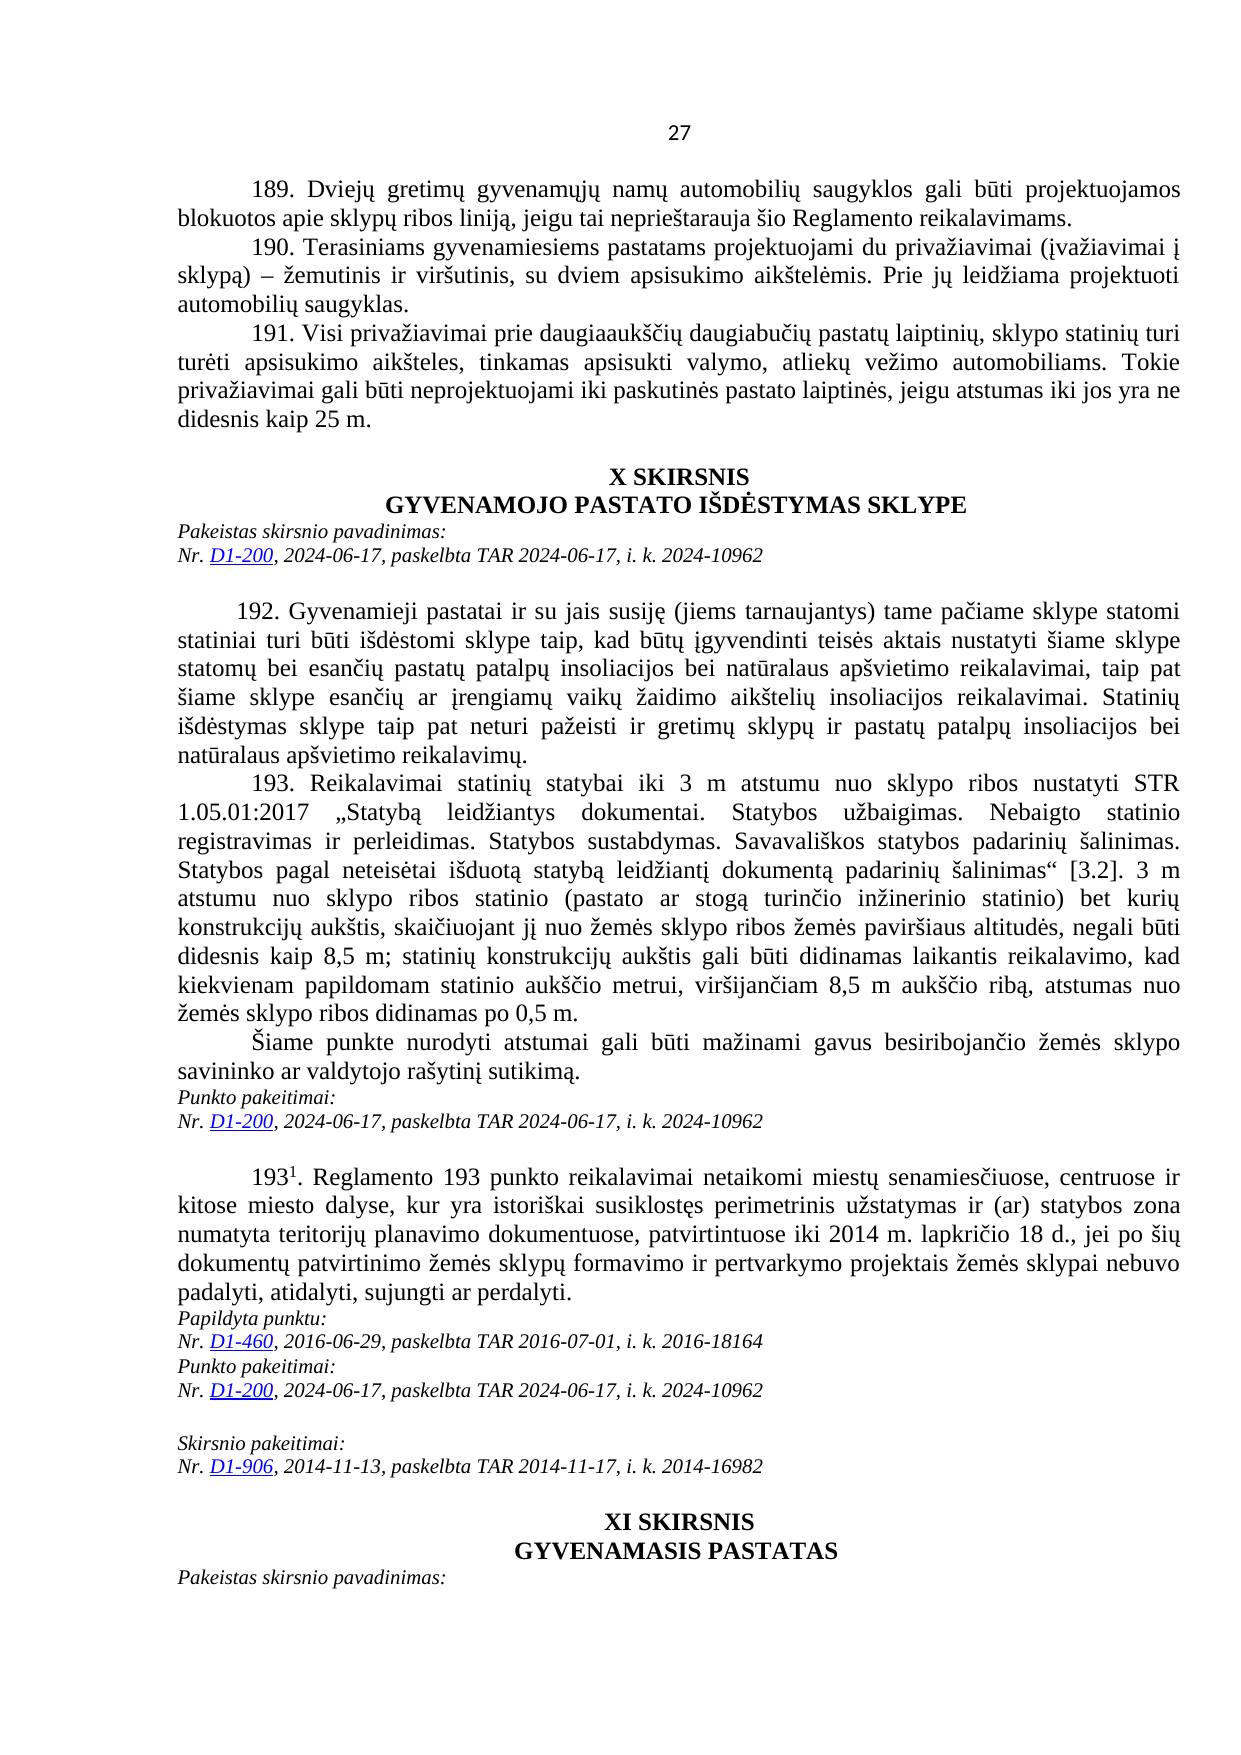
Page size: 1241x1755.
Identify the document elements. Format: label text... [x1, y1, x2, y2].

text Pakeistas skirsnio pavadinimas: [177, 1565, 1181, 1589]
text Skirsnio pakeitimai: [177, 1430, 1181, 1454]
text Nr. D1-200, 2024-06-17, paskelbta TAR 2024-06-17, i. k. 2024-10962 [177, 1378, 1181, 1402]
text X SKIRSNIS [177, 462, 1181, 490]
text Nr. D1-906, 2014-11-13, paskelbta TAR 2014-11-17, i. k. 2014-16982 [177, 1454, 1181, 1478]
text Punkto pakeitimai: [177, 1085, 1181, 1109]
text 193. Reikalavimai statinių statybai iki 3 m atstumu nuo sklypo ribos nustatyti STR 1.05.01:2017 „Statybą leidžiantys dokumentai. Statybos užbaigimas. Nebaigto statinio registravimas ir perleidimas. Statybos sustabdymas. Savavališkos statybos padarinių šalinimas. Statybos pagal neteisėtai išduotą statybą leidžiantį dokumentą padarinių šalinimas“ [3.2]. 3 m atstumu nuo sklypo ribos statinio (pastato ar stogą turinčio inžinerinio statinio) bet kurių konstrukcijų aukštis, skaičiuojant jį nuo žemės sklypo ribos žemės paviršiaus altitudės, negali būti didesnis kaip 8,5 m; statinių konstrukcijų aukštis gali būti didinamas laikantis reikalavimo, kad kiekvienam papildomam statinio aukščio metrui, viršijančiam 8,5 m aukščio ribą, atstumas nuo žemės sklypo ribos didinamas po 0,5 m. [177, 768, 1181, 1027]
text Punkto pakeitimai: [177, 1353, 1181, 1378]
text 192. Gyvenamieji pastatai ir su jais susiję (jiems tarnaujantys) tame pačiame sklype statomi statiniai turi būti išdėstomi sklype taip, kad būtų įgyvendinti teisės aktais nustatyti šiame sklype statomų bei esančių pastatų patalpų insoliacijos bei natūralaus apšvietimo reikalavimai, taip pat šiame sklype esančių ar įrengiamų vaikų žaidimo aikštelių insoliacijos reikalavimai. Statinių išdėstymas sklype taip pat neturi pažeisti ir gretimų sklypų ir pastatų patalpų insoliacijos bei natūralaus apšvietimo reikalavimų. [177, 596, 1181, 768]
text Nr. D1-200, 2024-06-17, paskelbta TAR 2024-06-17, i. k. 2024-10962 [177, 1109, 1181, 1133]
text 191. Visi privažiavimai prie daugiaaukščių daugiabučių pastatų laiptinių, sklypo statinių turi turėti apsisukimo aikšteles, tinkamas apsisukti valymo, atliekų vežimo automobiliams. Tokie privažiavimai gali būti neprojektuojami iki paskutinės pastato laiptinės, jeigu atstumas iki jos yra ne didesnis kaip 25 m. [177, 318, 1181, 433]
text 190. Terasiniams gyvenamiesiems pastatams projektuojami du privažiavimai (įvažiavimai į sklypą) – žemutinis ir viršutinis, su dviem apsisukimo aikštelėmis. Prie jų leidžiama projektuoti automobilių saugyklas. [177, 232, 1181, 318]
text Papildyta punktu: [177, 1305, 1181, 1329]
text 1931. Reglamento 193 punkto reikalavimai netaikomi miestų senamiesčiuose, centruose ir kitose miesto dalyse, kur yra istoriškai susiklostęs perimetrinis užstatymas ir (ar) statybos zona numatyta teritorijų planavimo dokumentuose, patvirtintuose iki 2014 m. lapkričio 18 d., jei po šių dokumentų patvirtinimo žemės sklypų formavimo ir pertvarkymo projektais žemės sklypai nebuvo padalyti, atidalyti, sujungti ar perdalyti. [177, 1162, 1181, 1305]
text Šiame punkte nurodyti atstumai gali būti mažinami gavus besiribojančio žemės sklypo savininko ar valdytojo rašytinį sutikimą. [177, 1027, 1181, 1085]
text GYVENAMOJO PASTATO IŠDĖSTYMAS SKLYPE [177, 490, 1181, 519]
text Nr. D1-460, 2016-06-29, paskelbta TAR 2016-07-01, i. k. 2016-18164 [177, 1329, 1181, 1353]
text Pakeistas skirsnio pavadinimas: [177, 519, 1181, 543]
text Nr. D1-200, 2024-06-17, paskelbta TAR 2024-06-17, i. k. 2024-10962 [177, 543, 1181, 567]
text 189. Dviejų gretimų gyvenamųjų namų automobilių saugyklos gali būti projektuojamos blokuotos apie sklypų ribos liniją, jeigu tai neprieštarauja šio Reglamento reikalavimams. [177, 174, 1181, 232]
text GYVENAMASIS PASTATAS [177, 1536, 1181, 1565]
text XI SKIRSNIS [177, 1507, 1181, 1536]
